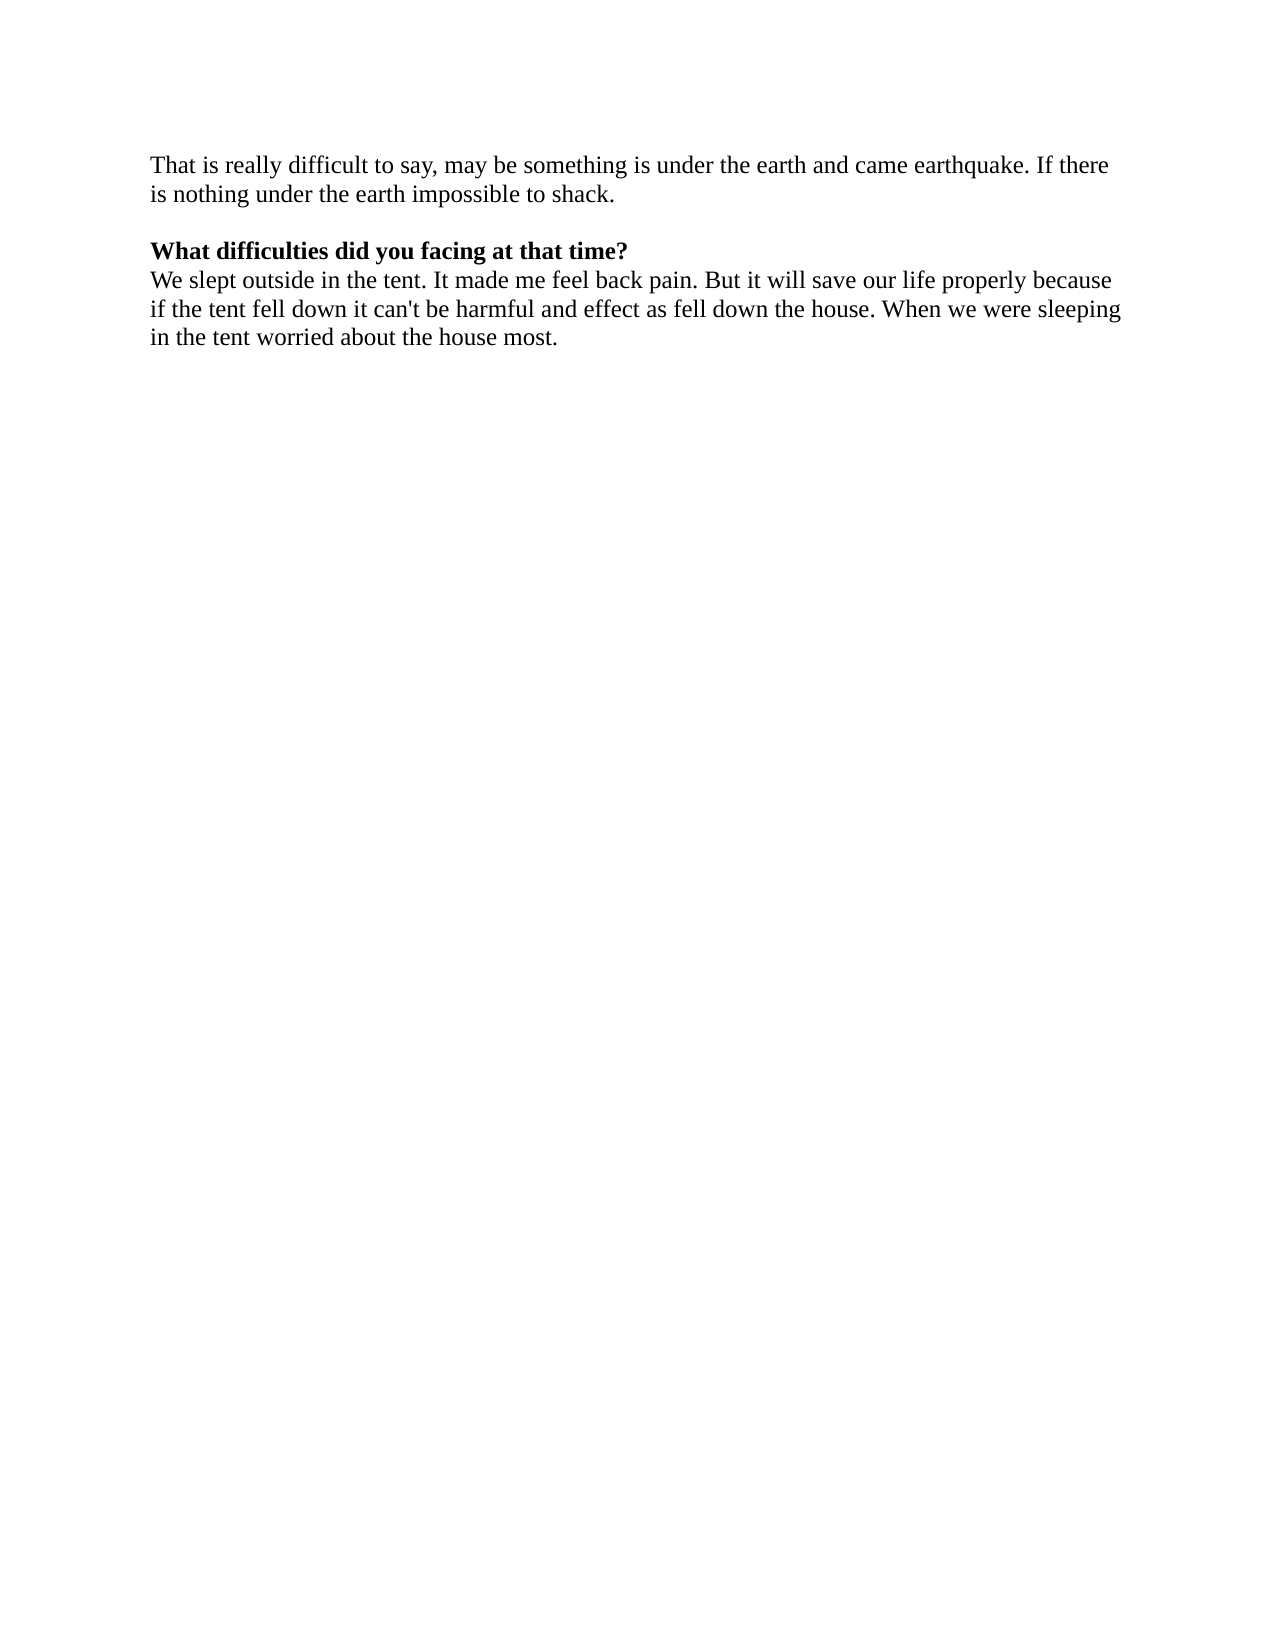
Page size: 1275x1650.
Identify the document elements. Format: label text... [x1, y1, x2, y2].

text We slept outside in the tent. It made me feel back pain. But it will save our life properly because if the tent fell down it can't be harmful and effect as fell down the house. When we were sleeping in the tent worried about the house most. [150, 265, 1125, 351]
text What difficulties did you facing at that time? [150, 236, 1125, 265]
text That is really difficult to say, may be something is under the earth and came earthquake. If there is nothing under the earth impossible to shack. [150, 150, 1125, 207]
